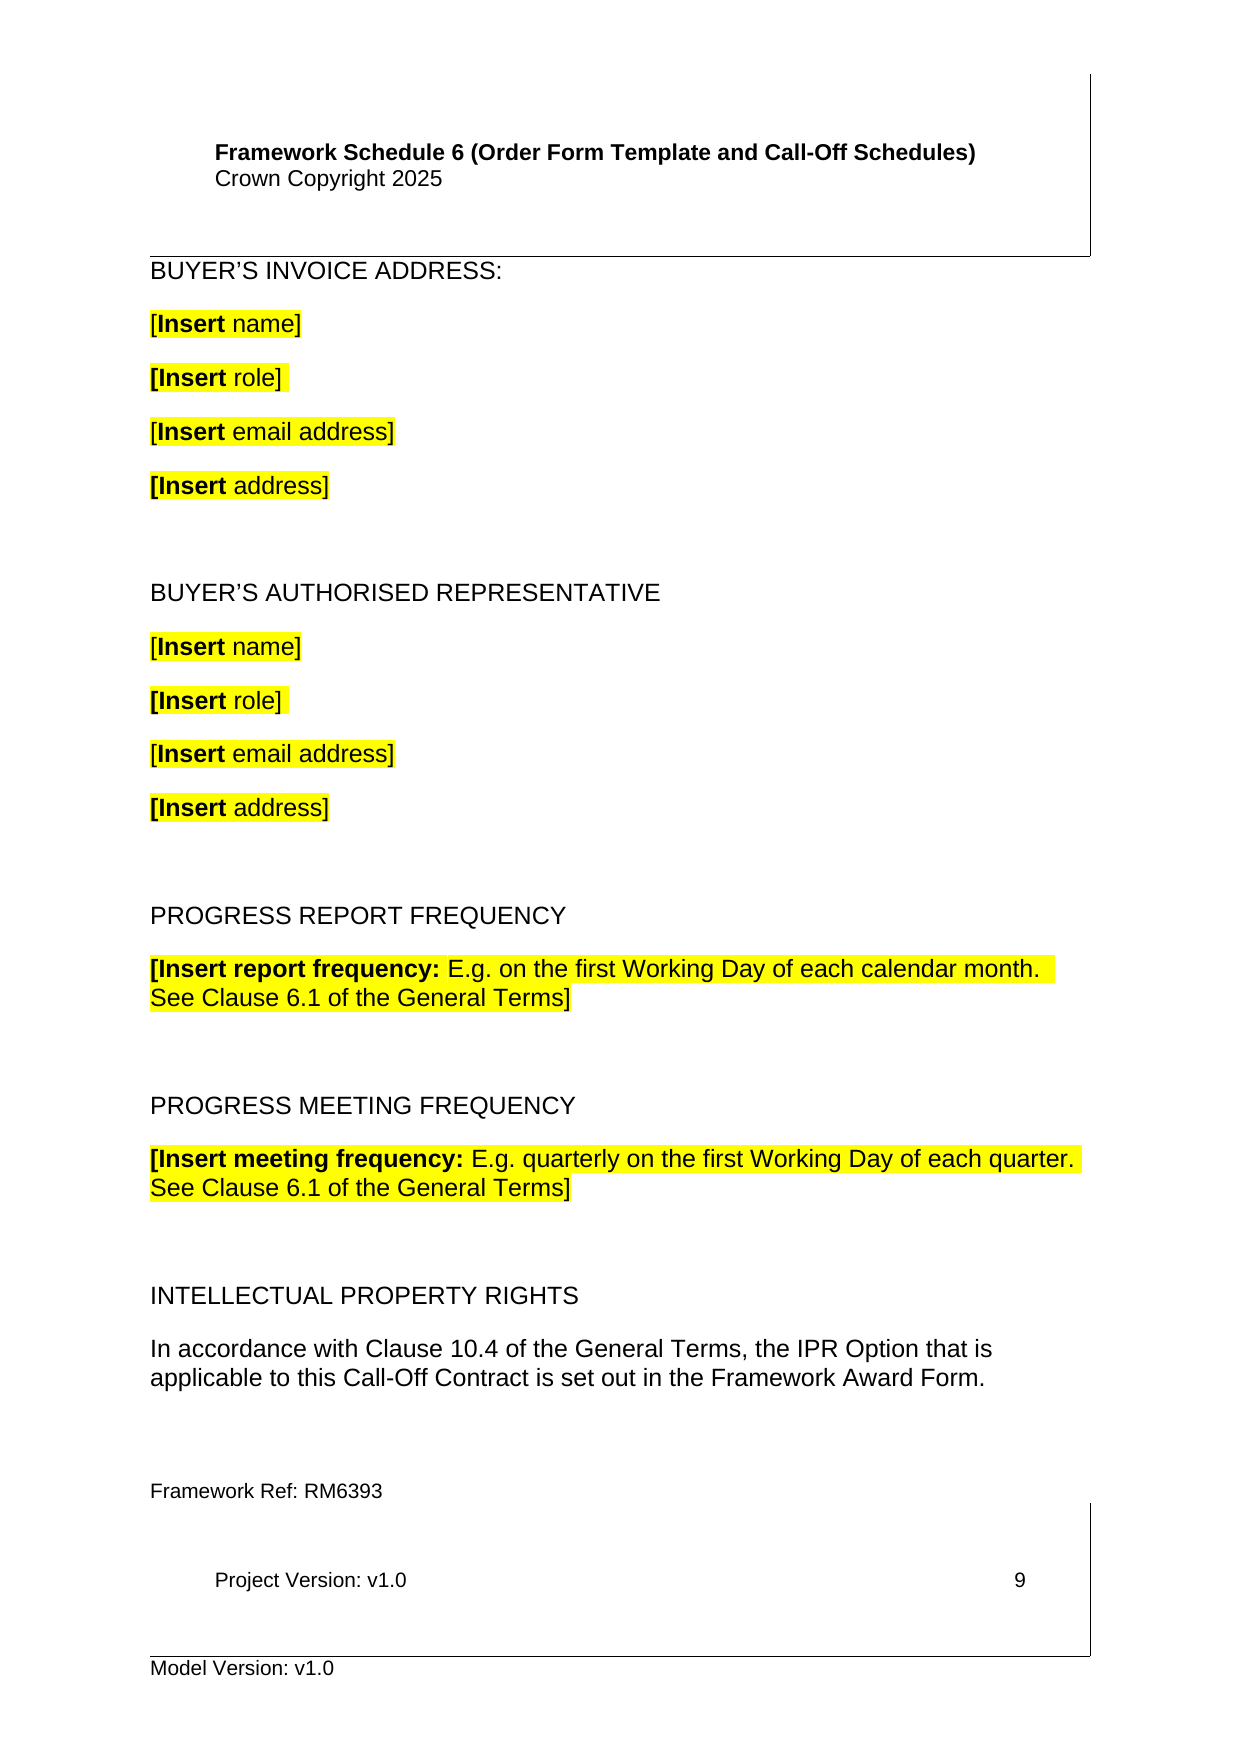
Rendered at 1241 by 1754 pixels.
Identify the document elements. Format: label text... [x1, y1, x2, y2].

text [Insert email address] [150, 739, 1090, 768]
text [Insert role] [150, 363, 1090, 392]
text BUYER’S INVOICE ADDRESS: [150, 256, 1090, 284]
text [Insert email address] [150, 417, 1090, 446]
text BUYER’S AUTHORISED REPRESENTATIVE [150, 578, 1090, 607]
text [Insert address] [150, 793, 1090, 822]
text In accordance with Clause 10.4 of the General Terms, the IPR Option that is applicable to this Call-Off Contract is set out in the Framework Award Form. [150, 1334, 1090, 1392]
text [Insert role] [150, 686, 1090, 714]
text [Insert report frequency: E.g. on the first Working Day of each calendar month. See Clause 6.1 of the General Terms] [150, 954, 1090, 1012]
text PROGRESS REPORT FREQUENCY [150, 901, 1090, 929]
text INTELLECTUAL PROPERTY RIGHTS [150, 1281, 1090, 1309]
text [Insert meeting frequency: E.g. quarterly on the first Working Day of each quarter. See Clause 6.1 of the General Terms] [150, 1144, 1090, 1202]
text [Insert name] [150, 309, 1090, 338]
text [Insert address] [150, 471, 1090, 499]
text [Insert name] [150, 632, 1090, 661]
text PROGRESS MEETING FREQUENCY [150, 1091, 1090, 1119]
